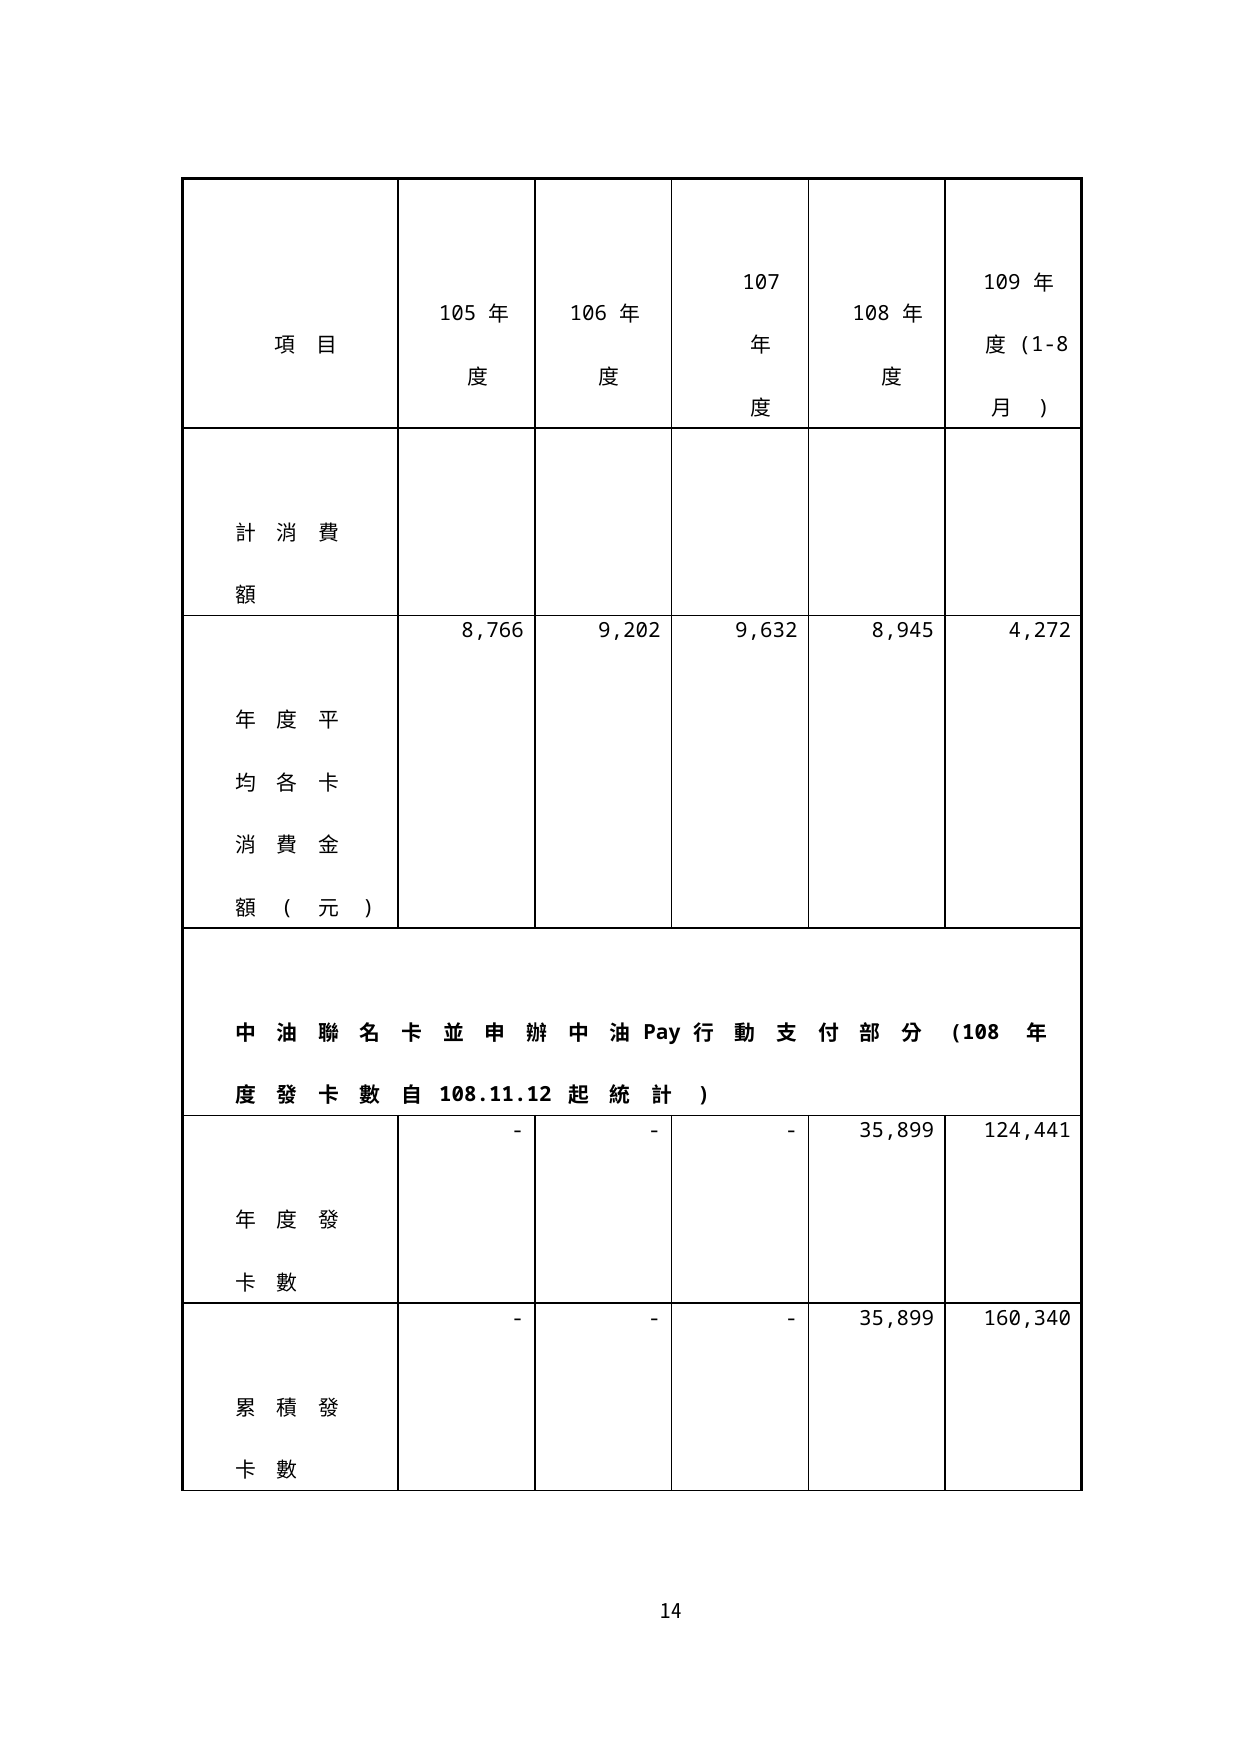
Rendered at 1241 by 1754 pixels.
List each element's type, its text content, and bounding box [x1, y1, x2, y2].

table_cell - [399, 1304, 534, 1490]
table_cell - [399, 1116, 534, 1302]
table_cell - [536, 1304, 671, 1490]
table_header 109年度(1-8月) [946, 180, 1080, 427]
table_cell 35,899 [809, 1304, 944, 1490]
table_cell [399, 429, 534, 615]
table_cell - [536, 1116, 671, 1302]
table_cell [536, 429, 671, 615]
table_cell 年度平均各卡消費金額(元) [184, 616, 397, 927]
table_cell 9,202 [536, 616, 671, 927]
table_cell [672, 429, 808, 615]
table_header 108年度 [809, 180, 944, 427]
table_cell 累積發卡數 [184, 1304, 397, 1490]
table_header 107年度 [672, 180, 808, 427]
table_header 項目 [184, 180, 397, 427]
table_cell - [672, 1116, 808, 1302]
table_cell 中油聯名卡並申辦中油Pay行動支付部分(108年度發卡數自108.11.12起統計) [184, 929, 1080, 1115]
table_cell [946, 429, 1080, 615]
table_header 105年度 [399, 180, 534, 427]
table_cell 4,272 [946, 616, 1080, 927]
table_cell 年度發卡數 [184, 1116, 397, 1302]
table_cell 35,899 [809, 1116, 944, 1302]
table_header 106年度 [536, 180, 671, 427]
table_cell 124,441 [946, 1116, 1080, 1302]
table_cell - [672, 1304, 808, 1490]
table_cell 9,632 [672, 616, 808, 927]
table_cell 計消費額 [184, 429, 397, 615]
table_cell 160,340 [946, 1304, 1080, 1490]
table_cell 8,945 [809, 616, 944, 927]
table_cell [809, 429, 944, 615]
table_cell 8,766 [399, 616, 534, 927]
